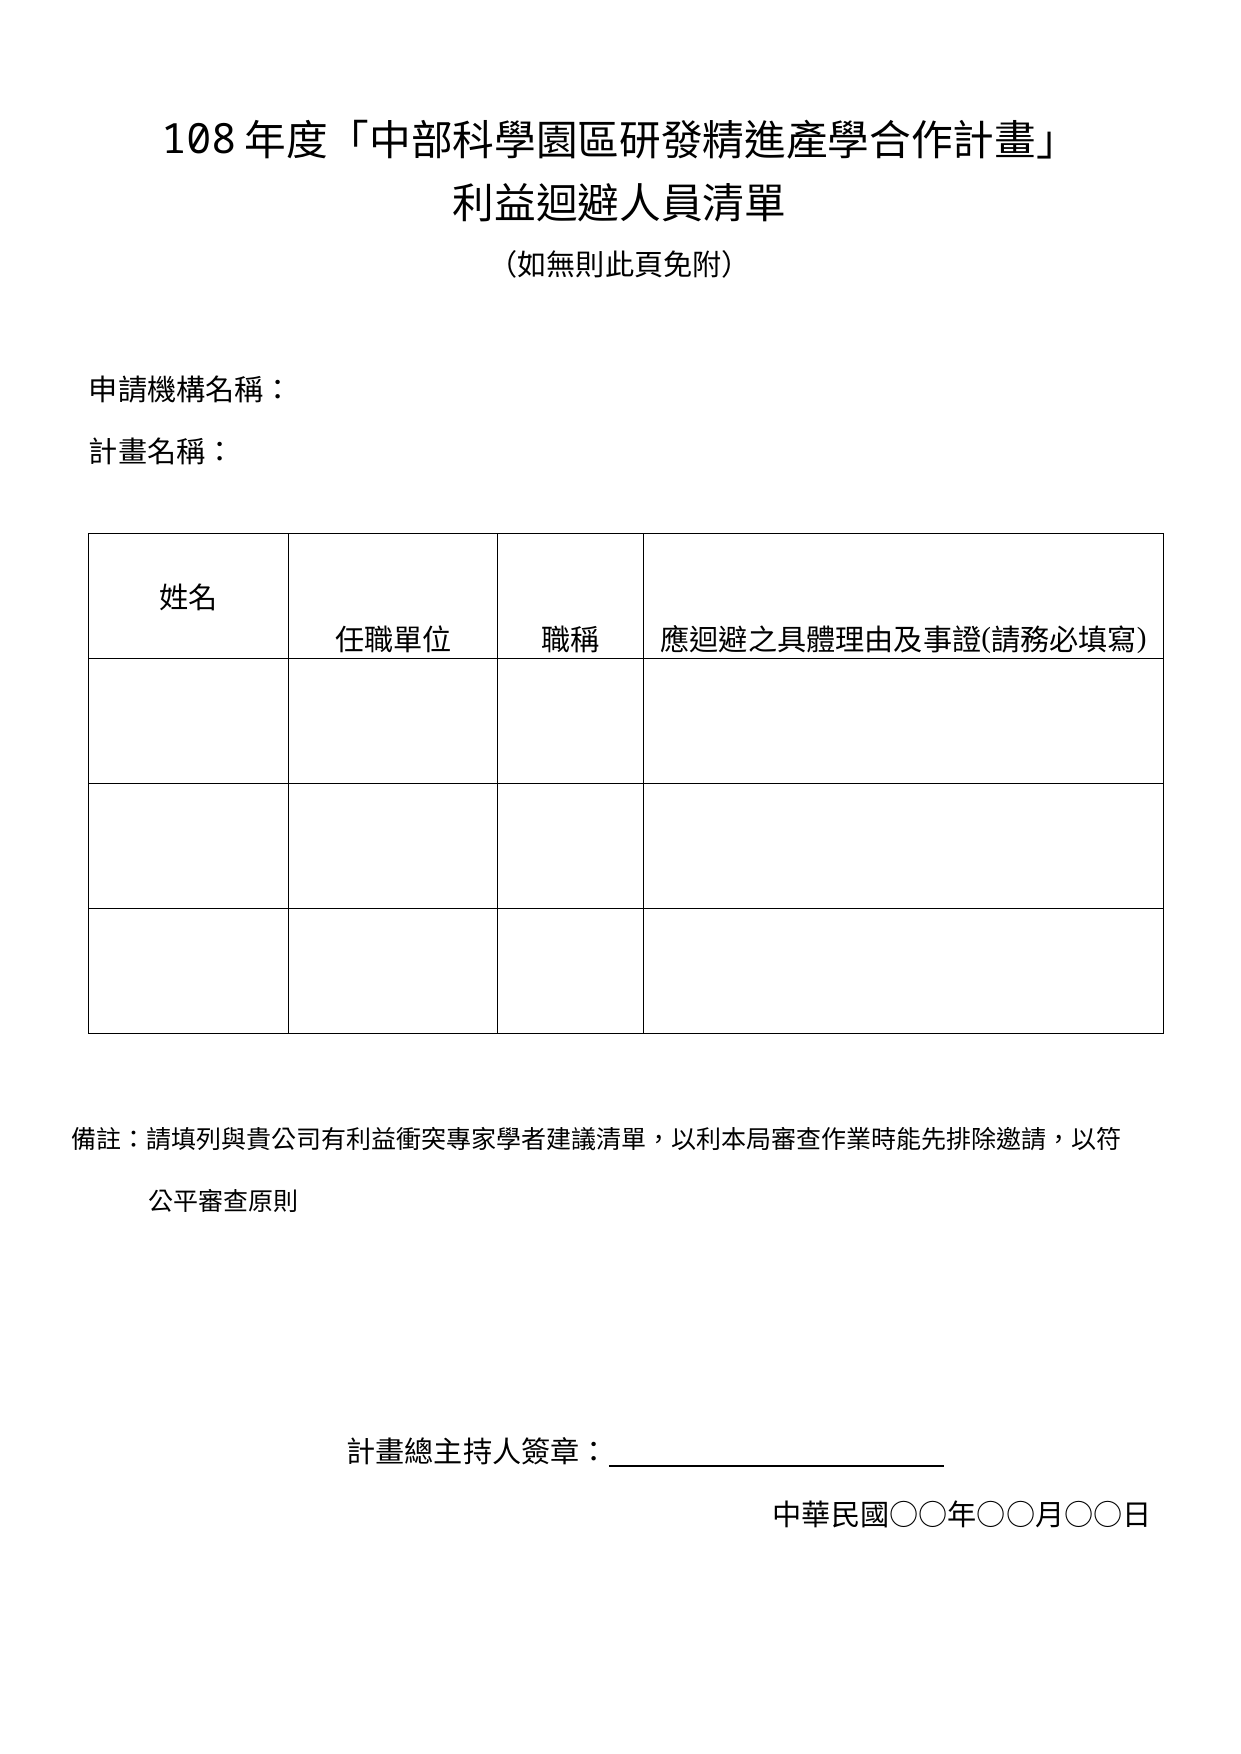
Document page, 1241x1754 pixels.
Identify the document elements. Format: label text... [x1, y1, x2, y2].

table_cell [289, 659, 497, 783]
table_header 職稱 [498, 534, 643, 658]
text 108年度「中部科學園區研發精進產學合作計畫」 [86, 96, 1152, 158]
table_cell [644, 659, 1163, 783]
table_cell [498, 659, 643, 783]
table_header 應迴避之具體理由及事證(請務必填寫) [644, 534, 1163, 658]
table_cell [498, 909, 643, 1033]
table_cell [289, 784, 497, 908]
text 計畫總主持人簽章： [59, 1408, 1231, 1471]
table_cell [89, 659, 288, 783]
table_cell [89, 784, 288, 908]
table_header 任職單位 [289, 534, 497, 658]
table_cell [644, 909, 1163, 1033]
table_header 姓名 [89, 534, 288, 658]
table_cell [644, 784, 1163, 908]
table_cell [498, 784, 643, 908]
text 公平審查原則 [148, 1158, 1152, 1221]
text （如無則此頁免附） [86, 221, 1152, 283]
table_cell [289, 909, 497, 1033]
table_cell [89, 909, 288, 1033]
text 申請機構名稱： [89, 346, 1152, 408]
text 利益迴避人員清單 [86, 158, 1152, 221]
text 備註：請填列與貴公司有利益衝突專家學者建議清單，以利本局審查作業時能先排除邀請，以符 [72, 1096, 1152, 1158]
text 計畫名稱： [89, 408, 1152, 471]
text 中華民國○○年○○月○○日 [89, 1471, 1152, 1533]
